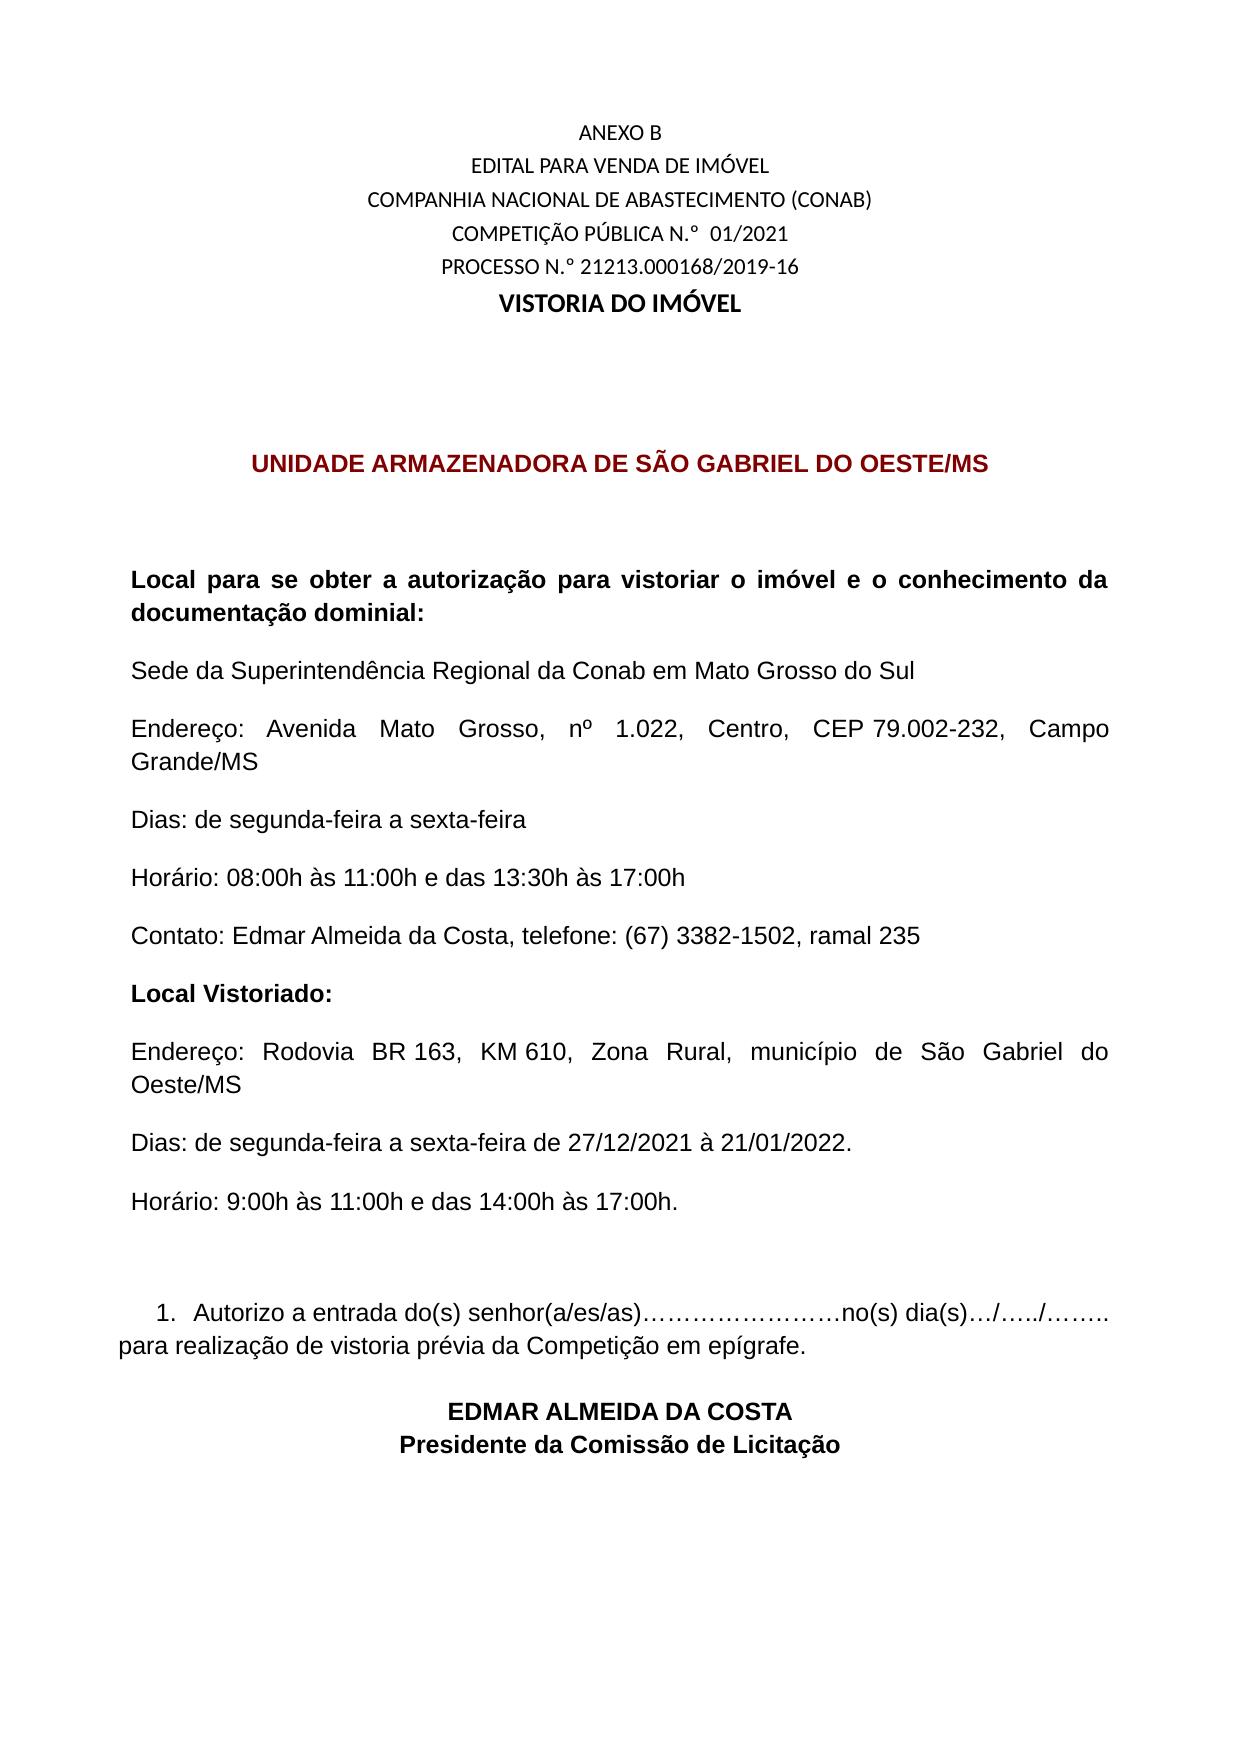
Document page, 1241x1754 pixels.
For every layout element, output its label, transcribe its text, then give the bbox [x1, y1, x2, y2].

text Endereço: Avenida Mato Grosso, nº 1.022, Centro, CEP 79.002-232, Campo Grande/MS [131, 714, 1109, 776]
text Local para se obter a autorização para vistoriar o imóvel e o conhecimento da documentação dominial: [131, 565, 1109, 627]
text COMPETIÇÃO PÚBLICA N.º 01/2021 PROCESSO N.º 21213.000168/2019-16 [124, 219, 1116, 280]
text COMPANHIA NACIONAL DE ABASTECIMENTO (CONAB) [124, 185, 1116, 213]
text Contato: Edmar Almeida da Costa, telefone: (67) 3382-1502, ramal 235 [131, 921, 1109, 950]
text Presidente da Comissão de Licitação [118, 1430, 1122, 1459]
list Autorizo a entrada do(s) senhor(a/es/as)……………………no(s) dia(s)…/…../…….. [156, 1298, 1122, 1327]
text Sede da Superintendência Regional da Conab em Mato Grosso do Sul [131, 656, 1109, 685]
text Dias: de segunda-feira a sexta-feira [131, 805, 1109, 834]
text EDITAL PARA VENDA DE IMÓVEL [124, 152, 1116, 180]
text EDMAR ALMEIDA DA COSTA [118, 1397, 1122, 1426]
text UNIDADE ARMAZENADORA DE SÃO GABRIEL DO OESTE/MS [131, 449, 1109, 478]
text Local Vistoriado: [131, 979, 1109, 1008]
text Horário: 9:00h às 11:00h e das 14:00h às 17:00h. [131, 1186, 1109, 1215]
text Dias: de segunda-feira a sexta-feira de 27/12/2021 à 21/01/2022. [131, 1128, 1109, 1157]
text Endereço: Rodovia BR 163, KM 610, Zona Rural, município de São Gabriel do Oeste/MS [131, 1037, 1109, 1099]
text para realização de vistoria prévia da Competição em epígrafe. [118, 1331, 1122, 1360]
text VISTORIA DO IMÓVEL [118, 286, 1122, 319]
text ANEXO B [124, 118, 1116, 146]
text Horário: 08:00h às 11:00h e das 13:30h às 17:00h [131, 863, 1109, 892]
